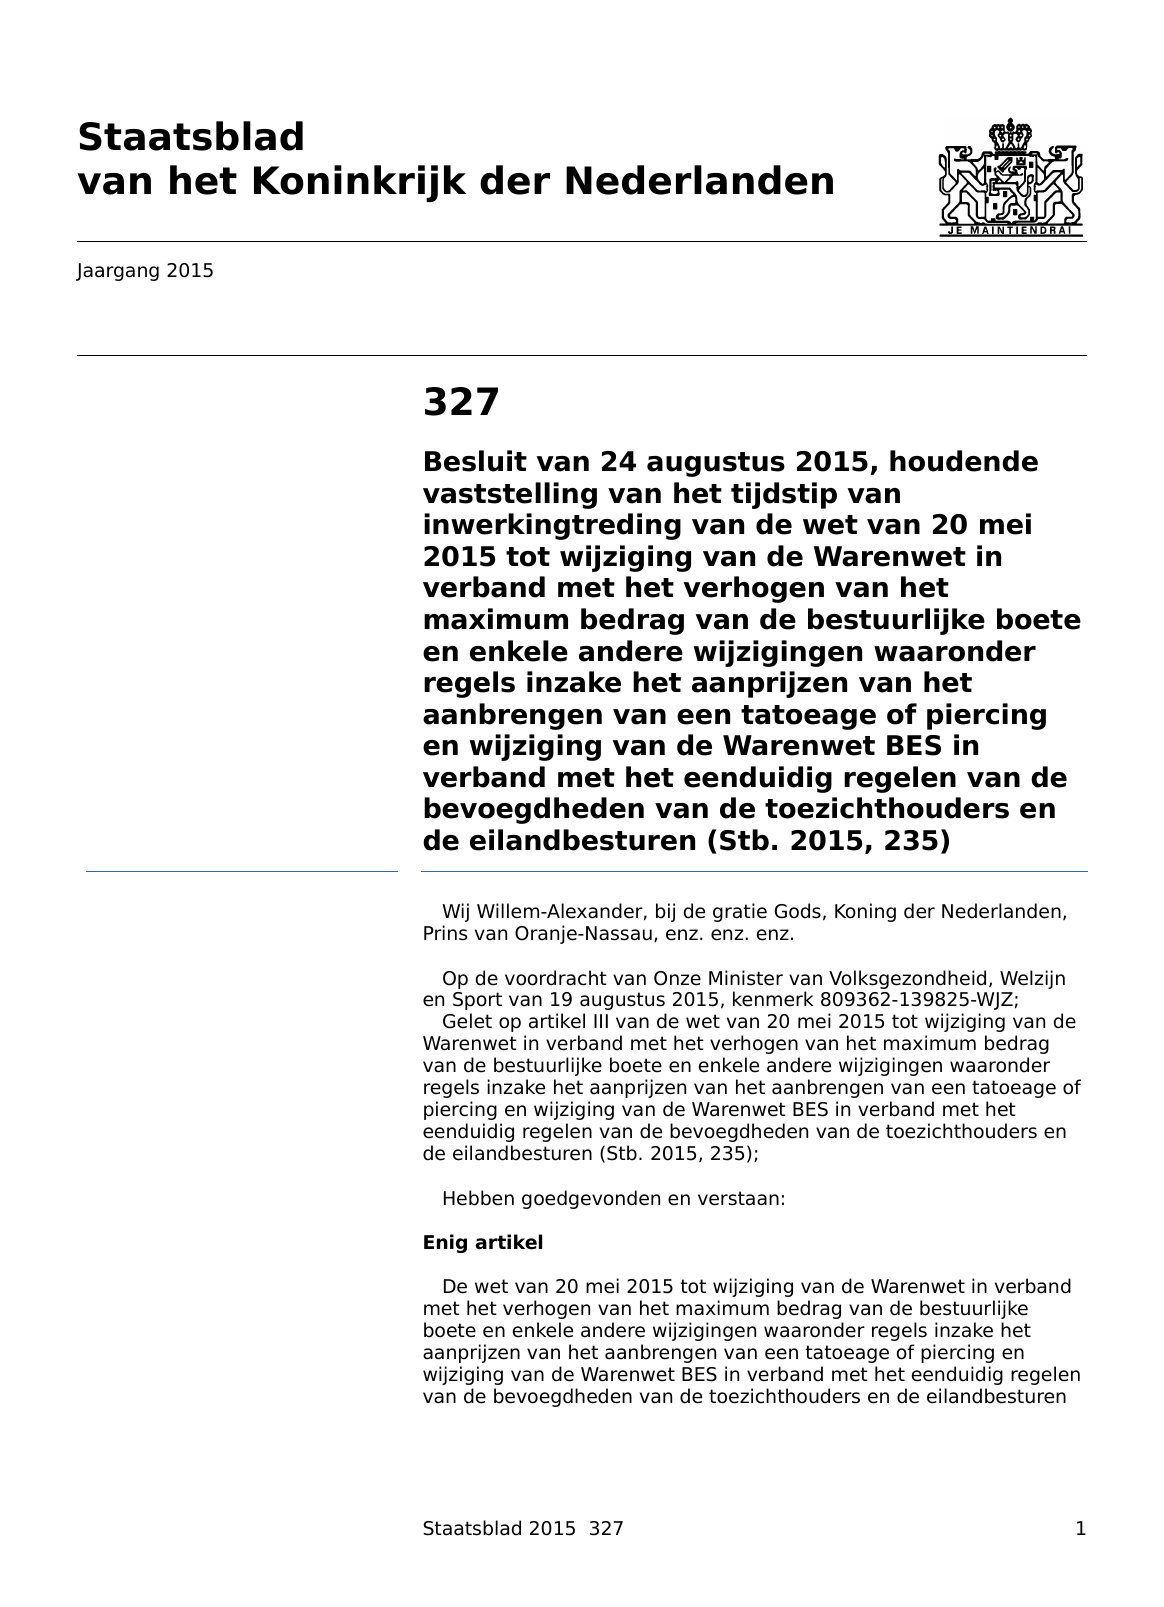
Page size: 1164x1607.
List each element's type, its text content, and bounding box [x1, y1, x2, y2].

text Besluit van 24 augustus 2015, houdende vaststelling van het tijdstip van inwerkingtreding van de wet van 20 mei 2015 tot wijziging van de Warenwet in verband met het verhogen van het maximum bedrag van de bestuurlijke boete en enkele andere wijzigingen waaronder regels inzake het aanprijzen van het aanbrengen van een tatoeage of piercing en wijziging van de Warenwet BES in verband met het eenduidig regelen van de bevoegdheden van de toezichthouders en de eilandbesturen (Stb. 2015, 235) [422, 447, 1087, 857]
subtitle Enig artikel [422, 1232, 1087, 1253]
text Op de voordracht van Onze Minister van Volksgezondheid, Welzijn en Sport van 19 augustus 2015, kenmerk 809362-139825-WJZ; [422, 967, 1087, 1011]
table_header Staatsblad van het Koninkrijk der Nederlanden [77, 100, 886, 241]
text Wij Willem-Alexander, bij de gratie Gods, Koning der Nederlanden, Prins van Oranje-Nassau, enz. enz. enz. [422, 901, 1087, 945]
text Gelet op artikel III van de wet van 20 mei 2015 tot wijziging van de Warenwet in verband met het verhogen van het maximum bedrag van de bestuurlijke boete en enkele andere wijzigingen waaronder regels inzake het aanprijzen van het aanbrengen van een tatoeage of piercing en wijziging van de Warenwet BES in verband met het eenduidig regelen van de bevoegdheden van de toezichthouders en de eilandbesturen (Stb. 2015, 235); [422, 1011, 1087, 1165]
table_cell Jaargang 2015 [77, 242, 1087, 355]
text De wet van 20 mei 2015 tot wijziging van de Warenwet in verband met het verhogen van het maximum bedrag van de bestuurlijke boete en enkele andere wijzigingen waaronder regels inzake het aanprijzen van het aanbrengen van een tatoeage of piercing en wijziging van de Warenwet BES in verband met het eenduidig regelen van de bevoegdheden van de toezichthouders en de eilandbesturen [422, 1276, 1087, 1408]
picture [936, 115, 1087, 240]
text Hebben goedgevonden en verstaan: [422, 1187, 1087, 1209]
subtitle 327 [422, 381, 1087, 424]
table_header [886, 100, 1087, 241]
